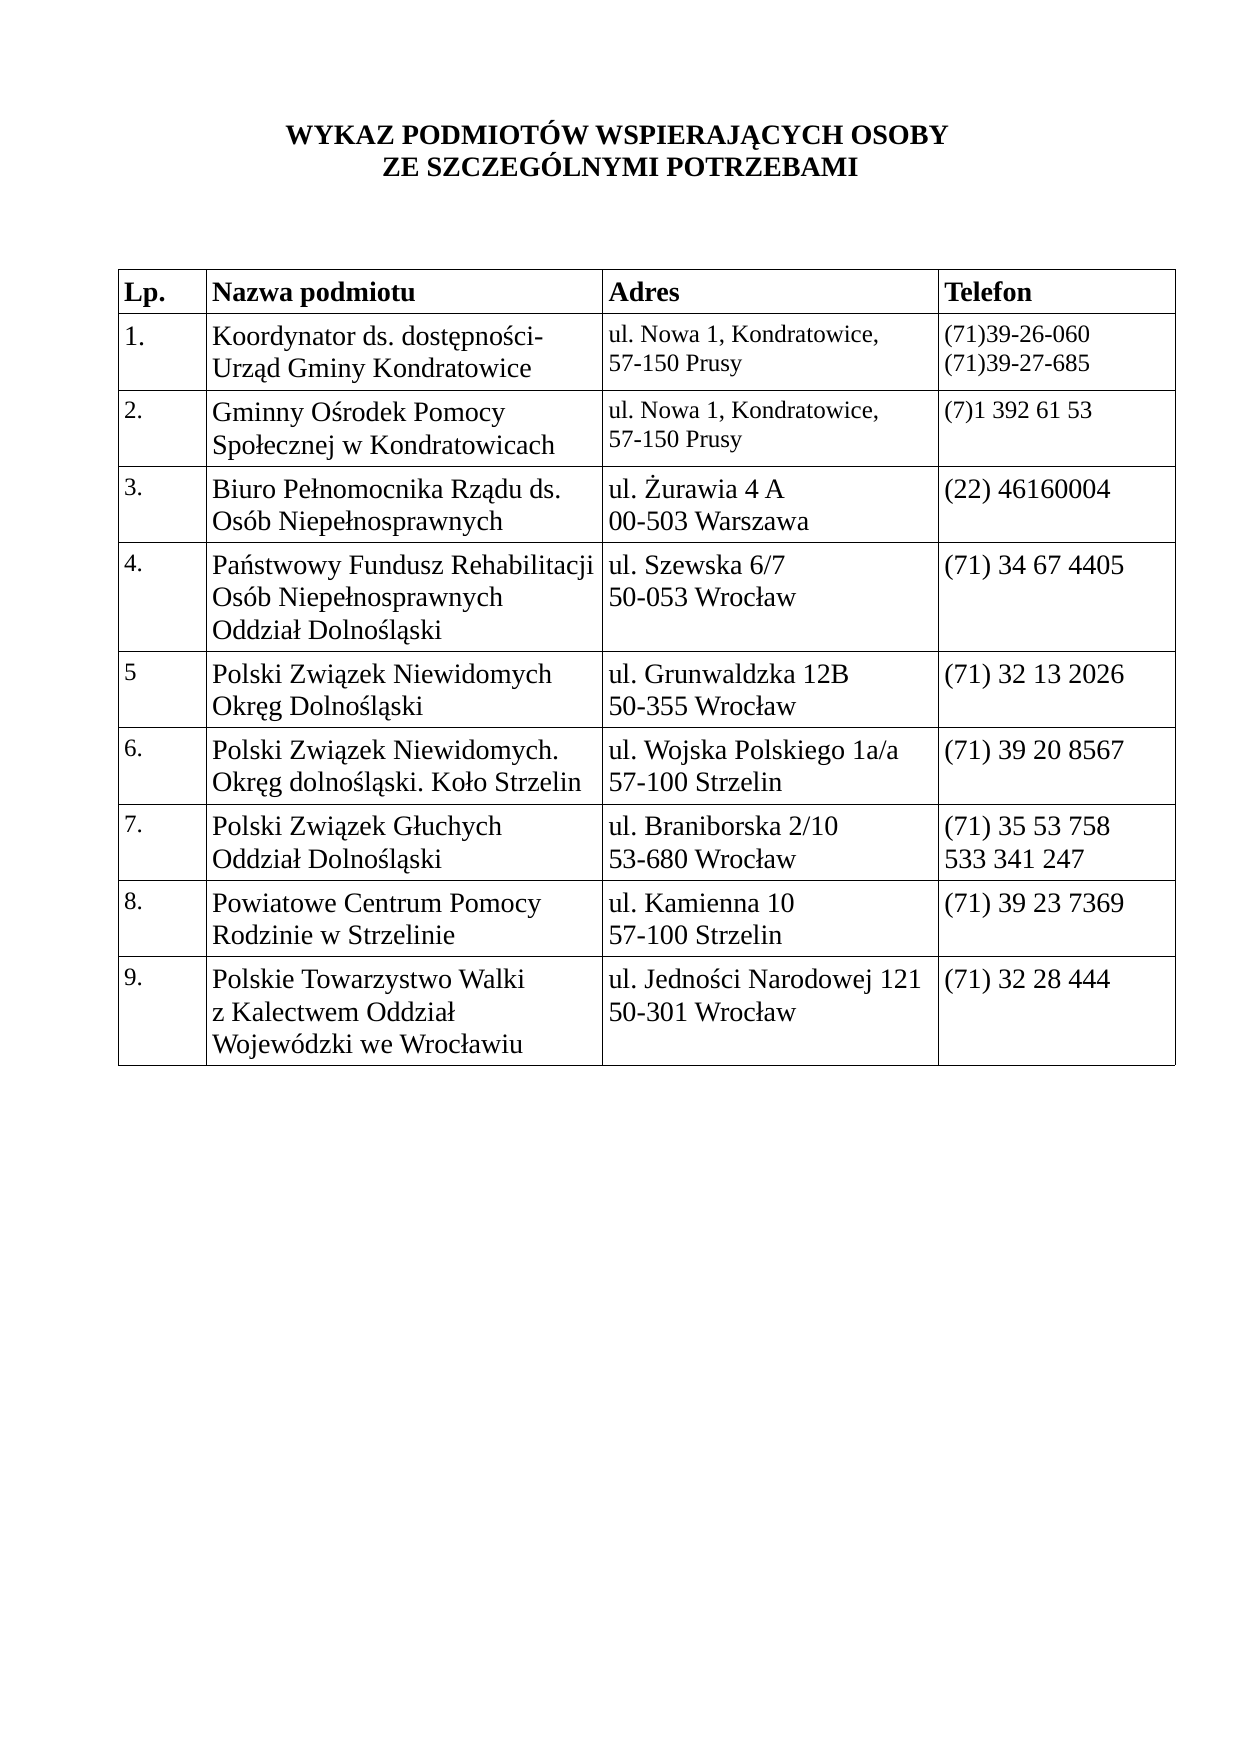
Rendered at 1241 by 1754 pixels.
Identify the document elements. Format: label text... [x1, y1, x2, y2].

table_cell 6. [119, 728, 206, 804]
table_cell 9. [119, 957, 206, 1065]
table_header Nazwa podmiotu [207, 270, 602, 313]
table_cell 3. [119, 467, 206, 542]
table_cell ul. Wojska Polskiego 1a/a 57-100 Strzelin [603, 728, 938, 804]
table_cell (71) 39 23 7369 [939, 881, 1175, 956]
table_cell 4. [119, 543, 206, 651]
table_header Lp. [119, 270, 206, 313]
table_cell ul. Braniborska 2/10 53-680 Wrocław [603, 805, 938, 880]
table_cell (71)39-26-060 (71)39-27-685 [939, 314, 1175, 389]
table_cell 7. [119, 805, 206, 880]
text WYKAZ PODMIOTÓW WSPIERAJĄCYCH OSOBY [118, 118, 1122, 151]
table_cell Biuro Pełnomocnika Rządu ds. Osób Niepełnosprawnych [207, 467, 602, 542]
table_cell 5 [119, 652, 206, 727]
table_header Adres [603, 270, 938, 313]
table_cell Gminny Ośrodek Pomocy Społecznej w Kondratowicach [207, 391, 602, 466]
table_cell 2. [119, 391, 206, 466]
table_cell Polski Związek Niewidomych Okręg Dolnośląski [207, 652, 602, 727]
table_cell Polski Związek Niewidomych. Okręg dolnośląski. Koło Strzelin [207, 728, 602, 804]
table_cell (7)1 392 61 53 [939, 391, 1175, 466]
table_cell (71) 39 20 8567 [939, 728, 1175, 804]
table_cell Powiatowe Centrum Pomocy Rodzinie w Strzelinie [207, 881, 602, 956]
table_cell ul. Kamienna 10 57-100 Strzelin [603, 881, 938, 956]
table_cell Państwowy Fundusz Rehabilitacji Osób Niepełnosprawnych Oddział Dolnośląski [207, 543, 602, 651]
table_cell (22) 46160004 [939, 467, 1175, 542]
table_cell (71) 32 13 2026 [939, 652, 1175, 727]
table_cell 8. [119, 881, 206, 956]
table_cell (71) 35 53 758 533 341 247 [939, 805, 1175, 880]
table_cell 1. [119, 314, 206, 389]
table_cell (71) 32 28 444 [939, 957, 1175, 1065]
table_cell ul. Żurawia 4 A 00-503 Warszawa [603, 467, 938, 542]
table_cell Koordynator ds. dostępności- Urząd Gminy Kondratowice [207, 314, 602, 389]
table_cell ul. Nowa 1, Kondratowice, 57-150 Prusy [603, 314, 938, 389]
table_cell ul. Szewska 6/7 50-053 Wrocław [603, 543, 938, 651]
table_cell (71) 34 67 4405 [939, 543, 1175, 651]
table_header Telefon [939, 270, 1175, 313]
table_cell Polski Związek Głuchych Oddział Dolnośląski [207, 805, 602, 880]
table_cell Polskie Towarzystwo Walki z Kalectwem Oddział Wojewódzki we Wrocławiu [207, 957, 602, 1065]
table_cell ul. Grunwaldzka 12B 50-355 Wrocław [603, 652, 938, 727]
table_cell ul. Jedności Narodowej 121 50-301 Wrocław [603, 957, 938, 1065]
text ZE SZCZEGÓLNYMI POTRZEBAMI [118, 151, 1122, 183]
table_cell ul. Nowa 1, Kondratowice, 57-150 Prusy [603, 391, 938, 466]
